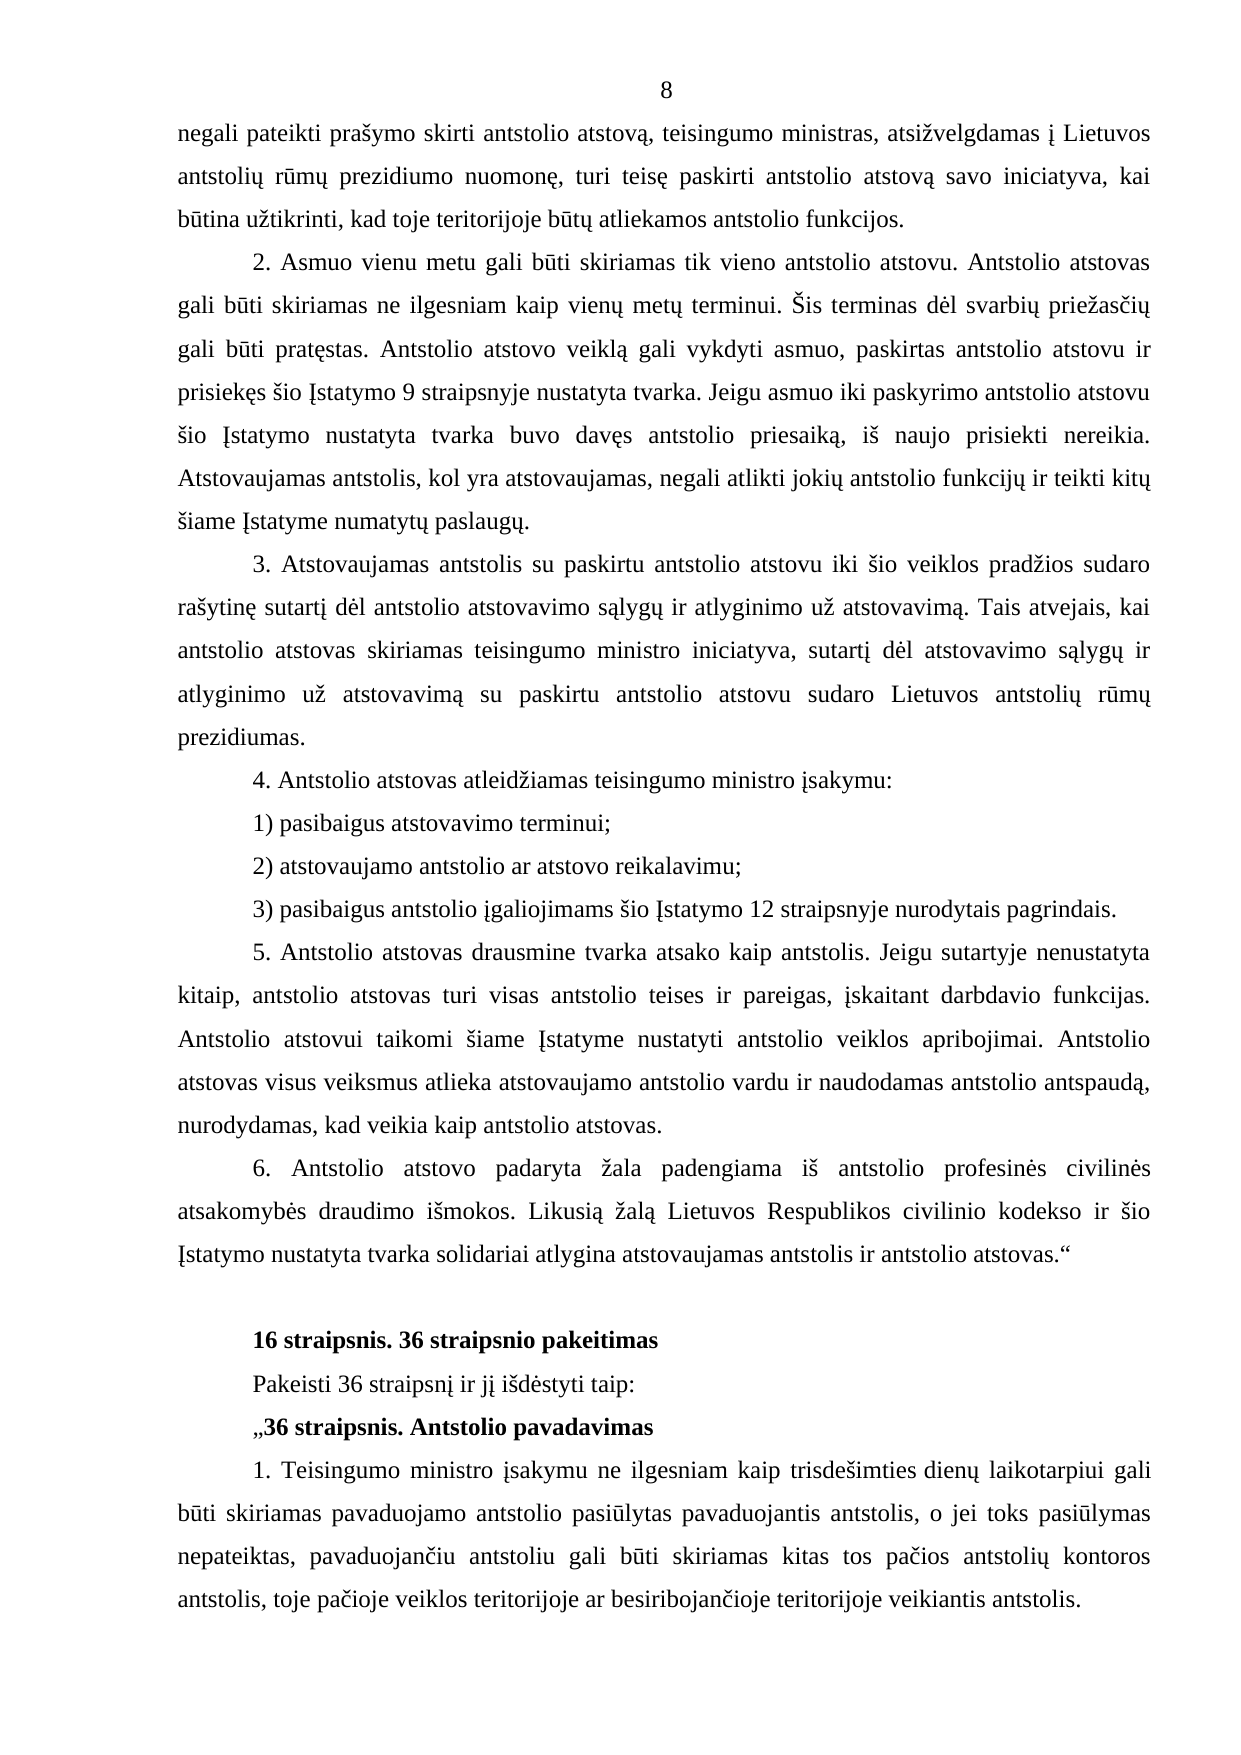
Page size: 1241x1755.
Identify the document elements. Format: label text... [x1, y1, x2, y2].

text 4. Antstolio atstovas atleidžiamas teisingumo ministro įsakymu: [177, 765, 1152, 794]
text „36 straipsnis. Antstolio pavadavimas [177, 1412, 1152, 1441]
text 1) pasibaigus atstovavimo terminui; [177, 808, 1152, 837]
text 3) pasibaigus antstolio įgaliojimams šio Įstatymo 12 straipsnyje nurodytais pagrindais. [177, 894, 1152, 923]
text 2) atstovaujamo antstolio ar atstovo reikalavimu; [177, 851, 1152, 880]
text 3. Atstovaujamas antstolis su paskirtu antstolio atstovu iki šio veiklos pradžios sudaro rašytinę sutartį dėl antstolio atstovavimo sąlygų ir atlyginimo už atstovavimą. Tais atvejais, kai antstolio atstovas skiriamas teisingumo ministro iniciatyva, sutartį dėl atstovavimo sąlygų ir atlyginimo už atstovavimą su paskirtu antstolio atstovu sudaro Lietuvos antstolių rūmų prezidiumas. [177, 549, 1152, 751]
text 1. Teisingumo ministro įsakymu ne ilgesniam kaip trisdešimties dienų laikotarpiui gali būti skiriamas pavaduojamo antstolio pasiūlytas pavaduojantis antstolis, o jei toks pasiūlymas nepateiktas, pavaduojančiu antstoliu gali būti skiriamas kitas tos pačios antstolių kontoros antstolis, toje pačioje veiklos teritorijoje ar besiribojančioje teritorijoje veikiantis antstolis. [177, 1455, 1152, 1613]
text negali pateikti prašymo skirti antstolio atstovą, teisingumo ministras, atsižvelgdamas į Lietuvos antstolių rūmų prezidiumo nuomonę, turi teisę paskirti antstolio atstovą savo iniciatyva, kai būtina užtikrinti, kad toje teritorijoje būtų atliekamos antstolio funkcijos. [177, 118, 1152, 233]
text 16 straipsnis. 36 straipsnio pakeitimas [177, 1326, 1152, 1354]
text 6. Antstolio atstovo padaryta žala padengiama iš antstolio profesinės civilinės atsakomybės draudimo išmokos. Likusią žalą Lietuvos Respublikos civilinio kodekso ir šio Įstatymo nustatyta tvarka solidariai atlygina atstovaujamas antstolis ir antstolio atstovas.“ [177, 1153, 1152, 1268]
text 5. Antstolio atstovas drausmine tvarka atsako kaip antstolis. Jeigu sutartyje nenustatyta kitaip, antstolio atstovas turi visas antstolio teises ir pareigas, įskaitant darbdavio funkcijas. Antstolio atstovui taikomi šiame Įstatyme nustatyti antstolio veiklos apribojimai. Antstolio atstovas visus veiksmus atlieka atstovaujamo antstolio vardu ir naudodamas antstolio antspaudą, nurodydamas, kad veikia kaip antstolio atstovas. [177, 937, 1152, 1139]
text 2. Asmuo vienu metu gali būti skiriamas tik vieno antstolio atstovu. Antstolio atstovas gali būti skiriamas ne ilgesniam kaip vienų metų terminui. Šis terminas dėl svarbių priežasčių gali būti pratęstas. Antstolio atstovo veiklą gali vykdyti asmuo, paskirtas antstolio atstovu ir prisiekęs šio Įstatymo 9 straipsnyje nustatyta tvarka. Jeigu asmuo iki paskyrimo antstolio atstovu šio Įstatymo nustatyta tvarka buvo davęs antstolio priesaiką, iš naujo prisiekti nereikia. Atstovaujamas antstolis, kol yra atstovaujamas, negali atlikti jokių antstolio funkcijų ir teikti kitų šiame Įstatyme numatytų paslaugų. [177, 247, 1152, 535]
text Pakeisti 36 straipsnį ir jį išdėstyti taip: [177, 1369, 1152, 1397]
